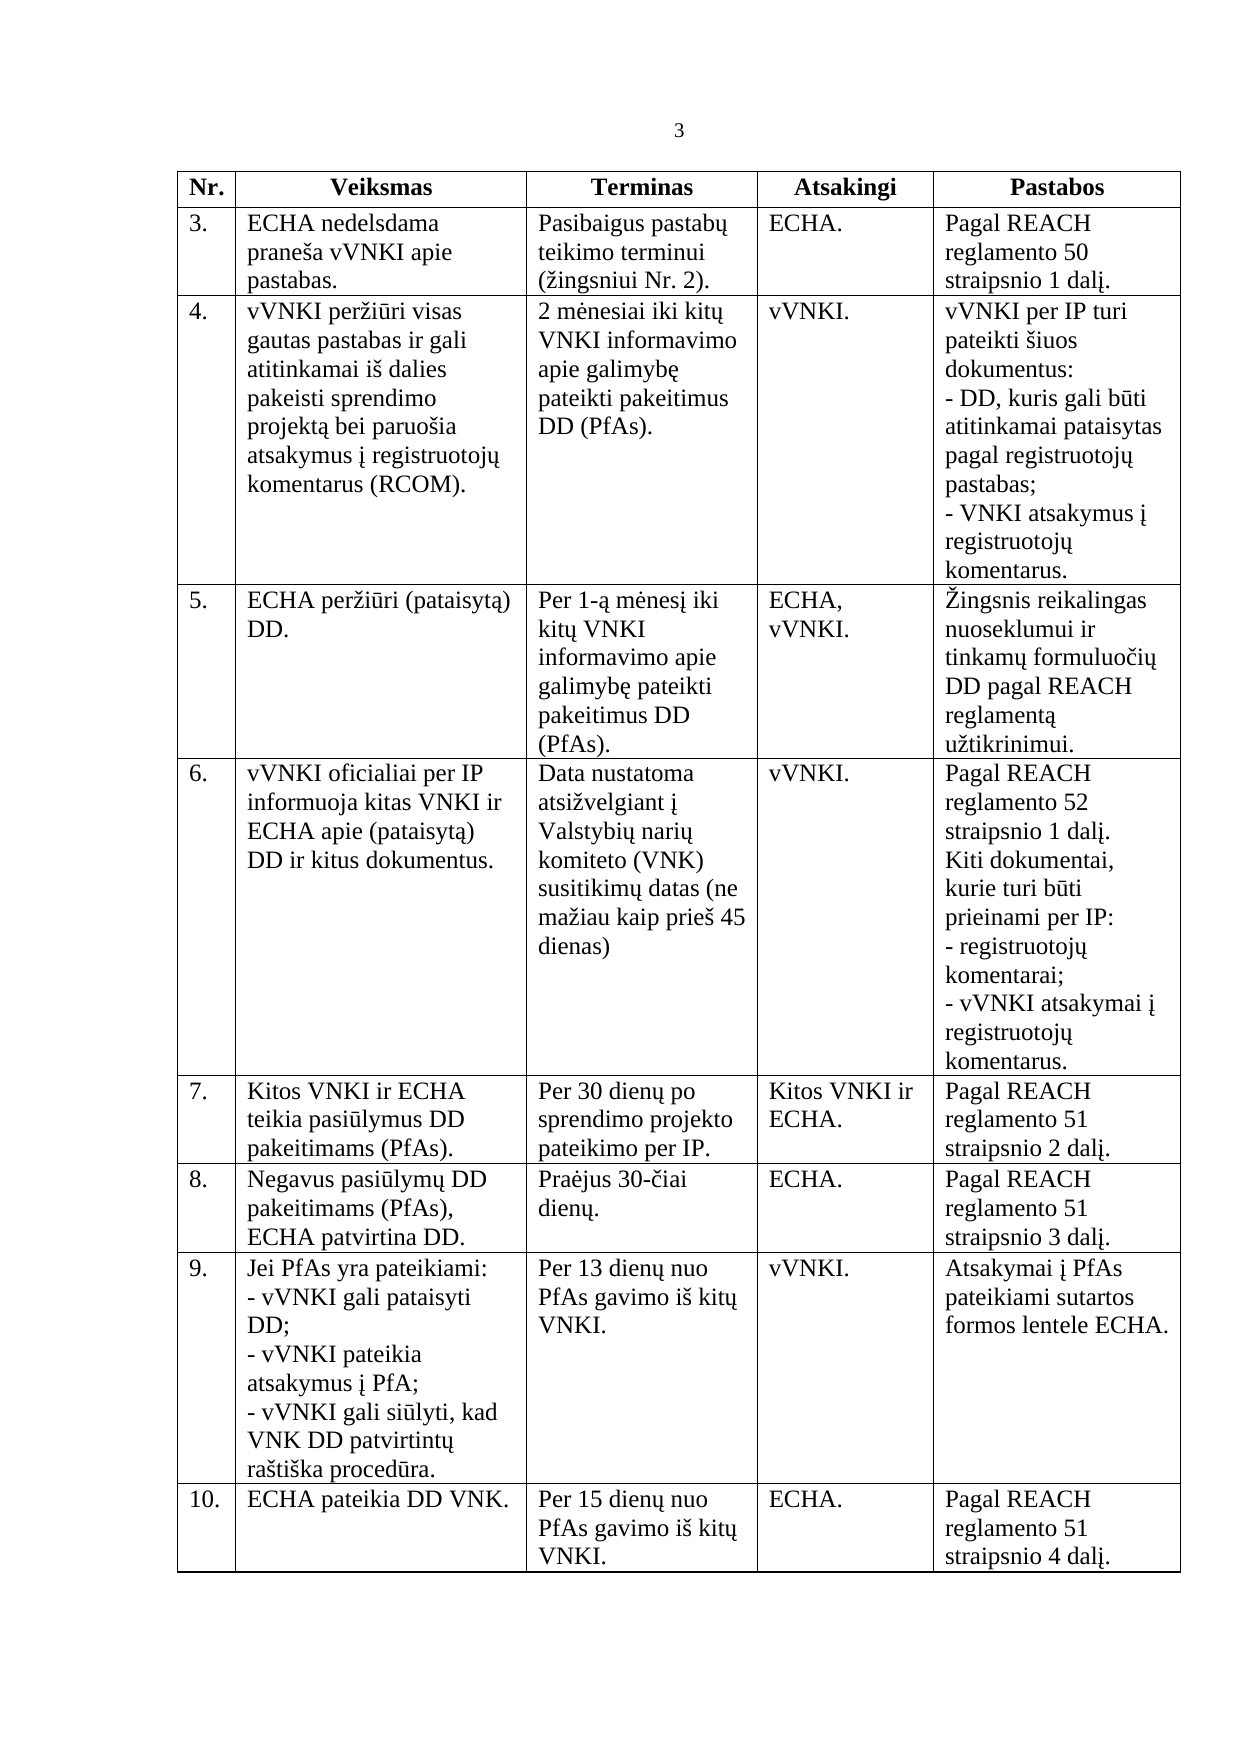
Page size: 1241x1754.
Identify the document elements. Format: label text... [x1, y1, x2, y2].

table_cell ECHA. [758, 1164, 933, 1252]
table_header Atsakingi [758, 172, 933, 207]
table_cell 5. [178, 585, 235, 757]
table_cell vVNKI oficialiai per IP informuoja kitas VNKI ir ECHA apie (pataisytą) DD ir kitus dokumentus. [236, 759, 526, 1075]
table_cell vVNKI per IP turi pateikti šiuos dokumentus: - DD, kuris gali būti atitinkamai pataisytas pagal registruotojų pastabas; - VNKI atsakymus į registruotojų komentarus. [934, 296, 1180, 584]
table_cell ECHA nedelsdama praneša vVNKI apie pastabas. [236, 208, 526, 295]
table_cell Per 30 dienų po sprendimo projekto pateikimo per IP. [527, 1076, 757, 1163]
table_cell Pagal REACH reglamento 51 straipsnio 2 dalį. [934, 1076, 1180, 1163]
table_cell Negavus pasiūlymų DD pakeitimams (PfAs), ECHA patvirtina DD. [236, 1164, 526, 1252]
table_header Nr. [178, 172, 235, 207]
table_cell vVNKI. [758, 1253, 933, 1483]
table_cell 2 mėnesiai iki kitų VNKI informavimo apie galimybę pateikti pakeitimus DD (PfAs). [527, 296, 757, 584]
table_cell ECHA. [758, 1484, 933, 1571]
table_cell vVNKI. [758, 296, 933, 584]
table_cell ECHA pateikia DD VNK. [236, 1484, 526, 1571]
table_cell 3. [178, 208, 235, 295]
table_cell ECHA peržiūri (pataisytą) DD. [236, 585, 526, 757]
table_cell Per 15 dienų nuo PfAs gavimo iš kitų VNKI. [527, 1484, 757, 1571]
table_cell 10. [178, 1484, 235, 1571]
table_cell 4. [178, 296, 235, 584]
table_cell Kitos VNKI ir ECHA teikia pasiūlymus DD pakeitimams (PfAs). [236, 1076, 526, 1163]
table_cell Pagal REACH reglamento 52 straipsnio 1 dalį. Kiti dokumentai, kurie turi būti prieinami per IP: - registruotojų komentarai; - vVNKI atsakymai į registruotojų komentarus. [934, 759, 1180, 1075]
table_cell vVNKI. [758, 759, 933, 1075]
table_cell 6. [178, 759, 235, 1075]
table_cell 8. [178, 1164, 235, 1252]
table_cell Data nustatoma atsižvelgiant į Valstybių narių komiteto (VNK) susitikimų datas (ne mažiau kaip prieš 45 dienas) [527, 759, 757, 1075]
table_cell ECHA. [758, 208, 933, 295]
table_cell Kitos VNKI ir ECHA. [758, 1076, 933, 1163]
table_cell 9. [178, 1253, 235, 1483]
table_header Pastabos [934, 172, 1180, 207]
table_cell Per 13 dienų nuo PfAs gavimo iš kitų VNKI. [527, 1253, 757, 1483]
table_cell vVNKI peržiūri visas gautas pastabas ir gali atitinkamai iš dalies pakeisti sprendimo projektą bei paruošia atsakymus į registruotojų komentarus (RCOM). [236, 296, 526, 584]
table_cell Žingsnis reikalingas nuoseklumui ir tinkamų formuluočių DD pagal REACH reglamentą užtikrinimui. [934, 585, 1180, 757]
table_cell Praėjus 30-čiai dienų. [527, 1164, 757, 1252]
table_cell Jei PfAs yra pateikiami: - vVNKI gali pataisyti DD; - vVNKI pateikia atsakymus į PfA; - vVNKI gali siūlyti, kad VNK DD patvirtintų raštiška procedūra. [236, 1253, 526, 1483]
table_cell ECHA, vVNKI. [758, 585, 933, 757]
table_cell Atsakymai į PfAs pateikiami sutartos formos lentele ECHA. [934, 1253, 1180, 1483]
table_cell Pagal REACH reglamento 50 straipsnio 1 dalį. [934, 208, 1180, 295]
table_cell Pasibaigus pastabų teikimo terminui (žingsniui Nr. 2). [527, 208, 757, 295]
table_header Veiksmas [236, 172, 526, 207]
table_header Terminas [527, 172, 757, 207]
table_cell Pagal REACH reglamento 51 straipsnio 3 dalį. [934, 1164, 1180, 1252]
table_cell 7. [178, 1076, 235, 1163]
table_cell Per 1-ą mėnesį iki kitų VNKI informavimo apie galimybę pateikti pakeitimus DD (PfAs). [527, 585, 757, 757]
table_cell Pagal REACH reglamento 51 straipsnio 4 dalį. [934, 1484, 1180, 1571]
